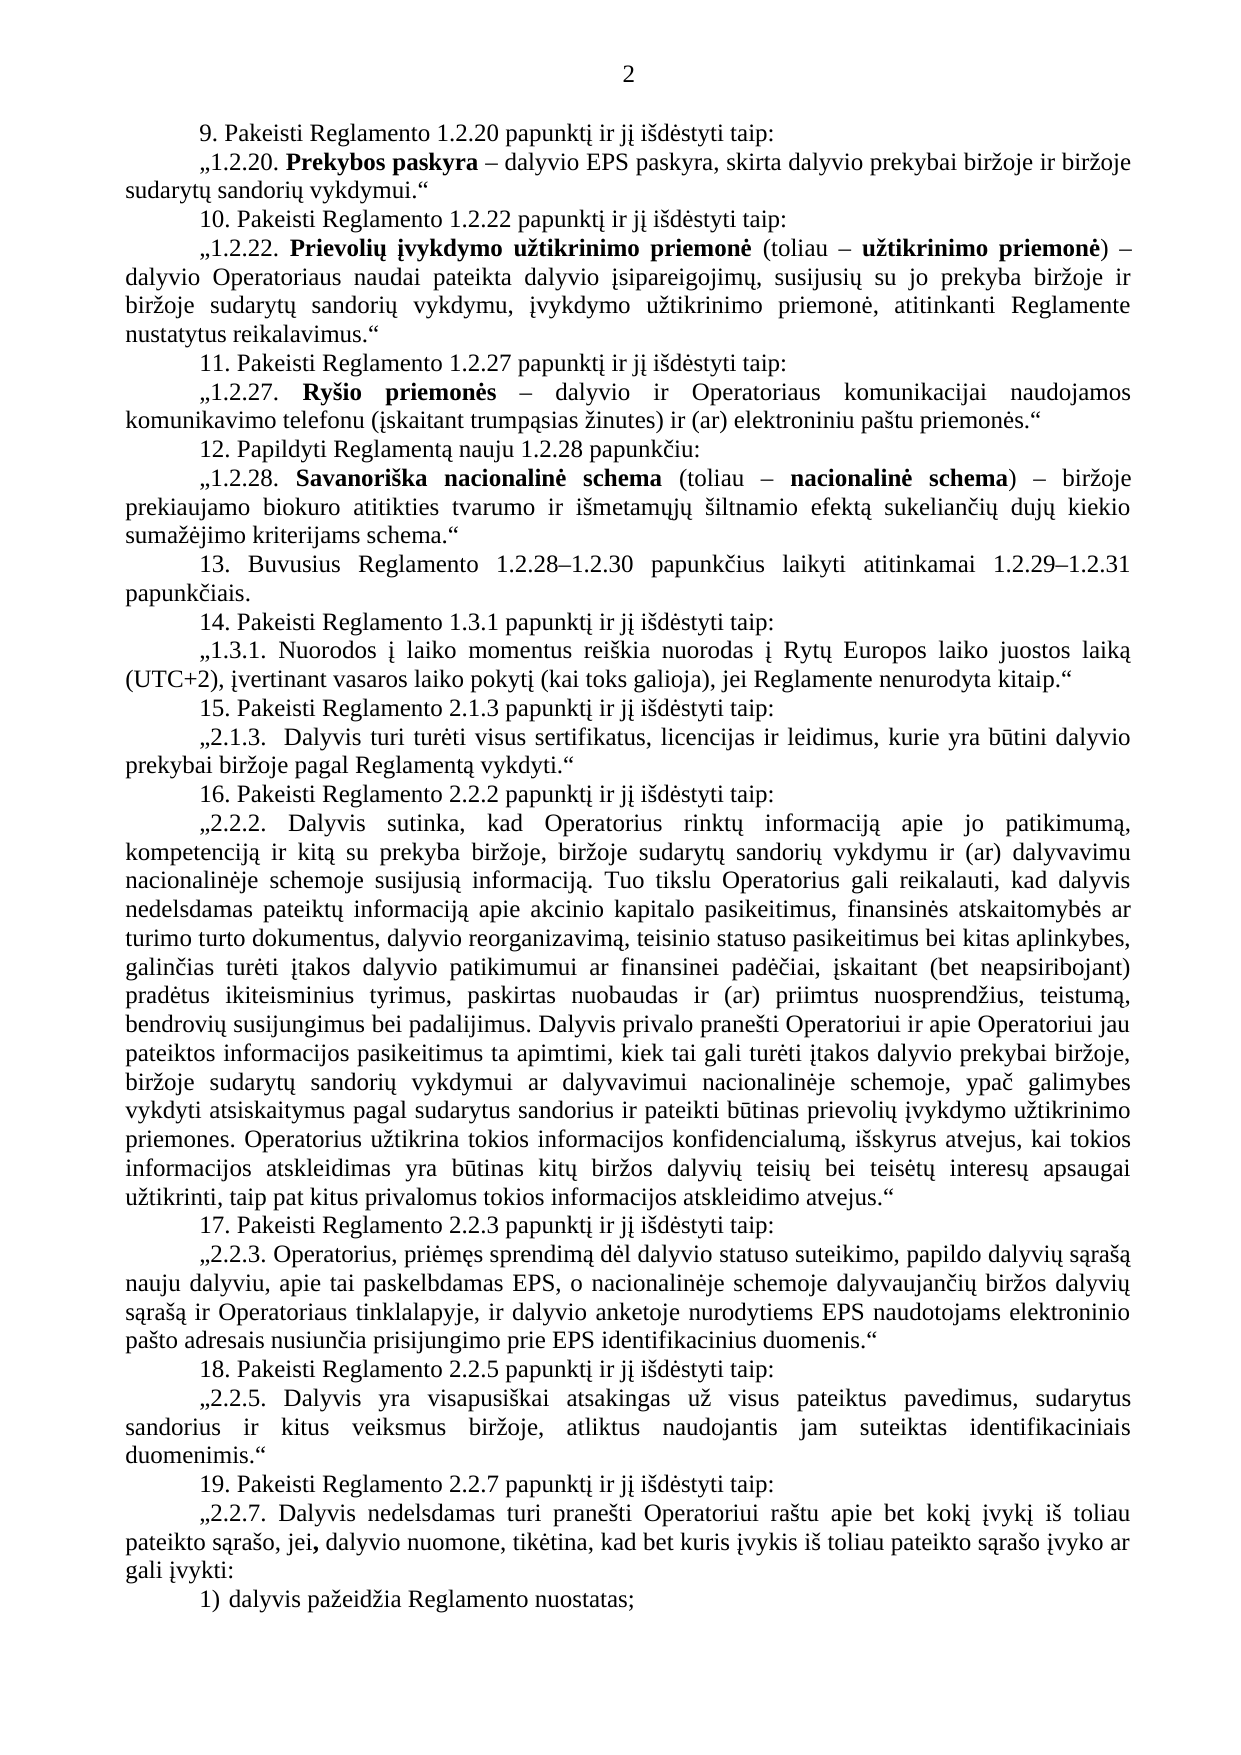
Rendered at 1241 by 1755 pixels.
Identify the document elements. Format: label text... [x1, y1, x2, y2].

text 18. Pakeisti Reglamento 2.2.5 papunktį ir jį išdėstyti taip: [125, 1354, 1132, 1383]
text „2.2.5. Dalyvis yra visapusiškai atsakingas už visus pateiktus pavedimus, sudarytus sandorius ir kitus veiksmus biržoje, atliktus naudojantis jam suteiktas identifikaciniais duomenimis.“ [125, 1383, 1132, 1469]
text „2.2.3. Operatorius, priėmęs sprendimą dėl dalyvio statuso suteikimo, papildo dalyvių sąrašą nauju dalyviu, apie tai paskelbdamas EPS, o nacionalinėje schemoje dalyvaujančių biržos dalyvių sąrašą ir Operatoriaus tinklalapyje, ir dalyvio anketoje nurodytiems EPS naudotojams elektroninio pašto adresais nusiunčia prisijungimo prie EPS identifikacinius duomenis.“ [125, 1239, 1132, 1354]
text 15. Pakeisti Reglamento 2.1.3 papunktį ir jį išdėstyti taip: [125, 693, 1132, 722]
text 9. Pakeisti Reglamento 1.2.20 papunktį ir jį išdėstyti taip: [125, 118, 1132, 147]
text 11. Pakeisti Reglamento 1.2.27 papunktį ir jį išdėstyti taip: [125, 348, 1132, 377]
text „1.2.28. Savanoriška nacionalinė schema (toliau – nacionalinė schema) – biržoje prekiaujamo biokuro atitikties tvarumo ir išmetamųjų šiltnamio efektą sukeliančių dujų kiekio sumažėjimo kriterijams schema.“ [125, 463, 1132, 549]
text 17. Pakeisti Reglamento 2.2.3 papunktį ir jį išdėstyti taip: [125, 1211, 1132, 1239]
text 13. Buvusius Reglamento 1.2.28–1.2.30 papunkčius laikyti atitinkamai 1.2.29–1.2.31 papunkčiais. [125, 549, 1132, 607]
subtitle 1) dalyvis pažeidžia Reglamento nuostatas; [125, 1584, 1132, 1613]
text „1.2.20. Prekybos paskyra – dalyvio EPS paskyra, skirta dalyvio prekybai biržoje ir biržoje sudarytų sandorių vykdymui.“ [125, 147, 1132, 204]
text 14. Pakeisti Reglamento 1.3.1 papunktį ir jį išdėstyti taip: [125, 607, 1132, 636]
text „1.2.22. Prievolių įvykdymo užtikrinimo priemonė (toliau – užtikrinimo priemonė) – dalyvio Operatoriaus naudai pateikta dalyvio įsipareigojimų, susijusių su jo prekyba biržoje ir biržoje sudarytų sandorių vykdymu, įvykdymo užtikrinimo priemonė, atitinkanti Reglamente nustatytus reikalavimus.“ [125, 233, 1132, 348]
text „2.2.7. Dalyvis nedelsdamas turi pranešti Operatoriui raštu apie bet kokį įvykį iš toliau pateikto sąrašo, jei, dalyvio nuomone, tikėtina, kad bet kuris įvykis iš toliau pateikto sąrašo įvyko ar gali įvykti: [125, 1498, 1132, 1584]
text „2.2.2. Dalyvis sutinka, kad Operatorius rinktų informaciją apie jo patikimumą, kompetenciją ir kitą su prekyba biržoje, biržoje sudarytų sandorių vykdymu ir (ar) dalyvavimu nacionalinėje schemoje susijusią informaciją. Tuo tikslu Operatorius gali reikalauti, kad dalyvis nedelsdamas pateiktų informaciją apie akcinio kapitalo pasikeitimus, finansinės atskaitomybės ar turimo turto dokumentus, dalyvio reorganizavimą, teisinio statuso pasikeitimus bei kitas aplinkybes, galinčias turėti įtakos dalyvio patikimumui ar finansinei padėčiai, įskaitant (bet neapsiribojant) pradėtus ikiteisminius tyrimus, paskirtas nuobaudas ir (ar) priimtus nuosprendžius, teistumą, bendrovių susijungimus bei padalijimus. Dalyvis privalo pranešti Operatoriui ir apie Operatoriui jau pateiktos informacijos pasikeitimus ta apimtimi, kiek tai gali turėti įtakos dalyvio prekybai biržoje, biržoje sudarytų sandorių vykdymui ar dalyvavimui nacionalinėje schemoje, ypač galimybes vykdyti atsiskaitymus pagal sudarytus sandorius ir pateikti būtinas prievolių įvykdymo užtikrinimo priemones. Operatorius užtikrina tokios informacijos konfidencialumą, išskyrus atvejus, kai tokios informacijos atskleidimas yra būtinas kitų biržos dalyvių teisių bei teisėtų interesų apsaugai užtikrinti, taip pat kitus privalomus tokios informacijos atskleidimo atvejus.“ [125, 808, 1132, 1211]
text 10. Pakeisti Reglamento 1.2.22 papunktį ir jį išdėstyti taip: [125, 204, 1132, 233]
text 16. Pakeisti Reglamento 2.2.2 papunktį ir jį išdėstyti taip: [125, 779, 1132, 808]
text 12. Papildyti Reglamentą nauju 1.2.28 papunkčiu: [125, 434, 1132, 463]
text 19. Pakeisti Reglamento 2.2.7 papunktį ir jį išdėstyti taip: [125, 1469, 1132, 1498]
text „1.3.1. Nuorodos į laiko momentus reiškia nuorodas į Rytų Europos laiko juostos laiką (UTC+2), įvertinant vasaros laiko pokytį (kai toks galioja), jei Reglamente nenurodyta kitaip.“ [125, 636, 1132, 693]
text „1.2.27. Ryšio priemonės – dalyvio ir Operatoriaus komunikacijai naudojamos komunikavimo telefonu (įskaitant trumpąsias žinutes) ir (ar) elektroniniu paštu priemonės.“ [125, 377, 1132, 434]
text „2.1.3. Dalyvis turi turėti visus sertifikatus, licencijas ir leidimus, kurie yra būtini dalyvio prekybai biržoje pagal Reglamentą vykdyti.“ [125, 722, 1132, 779]
